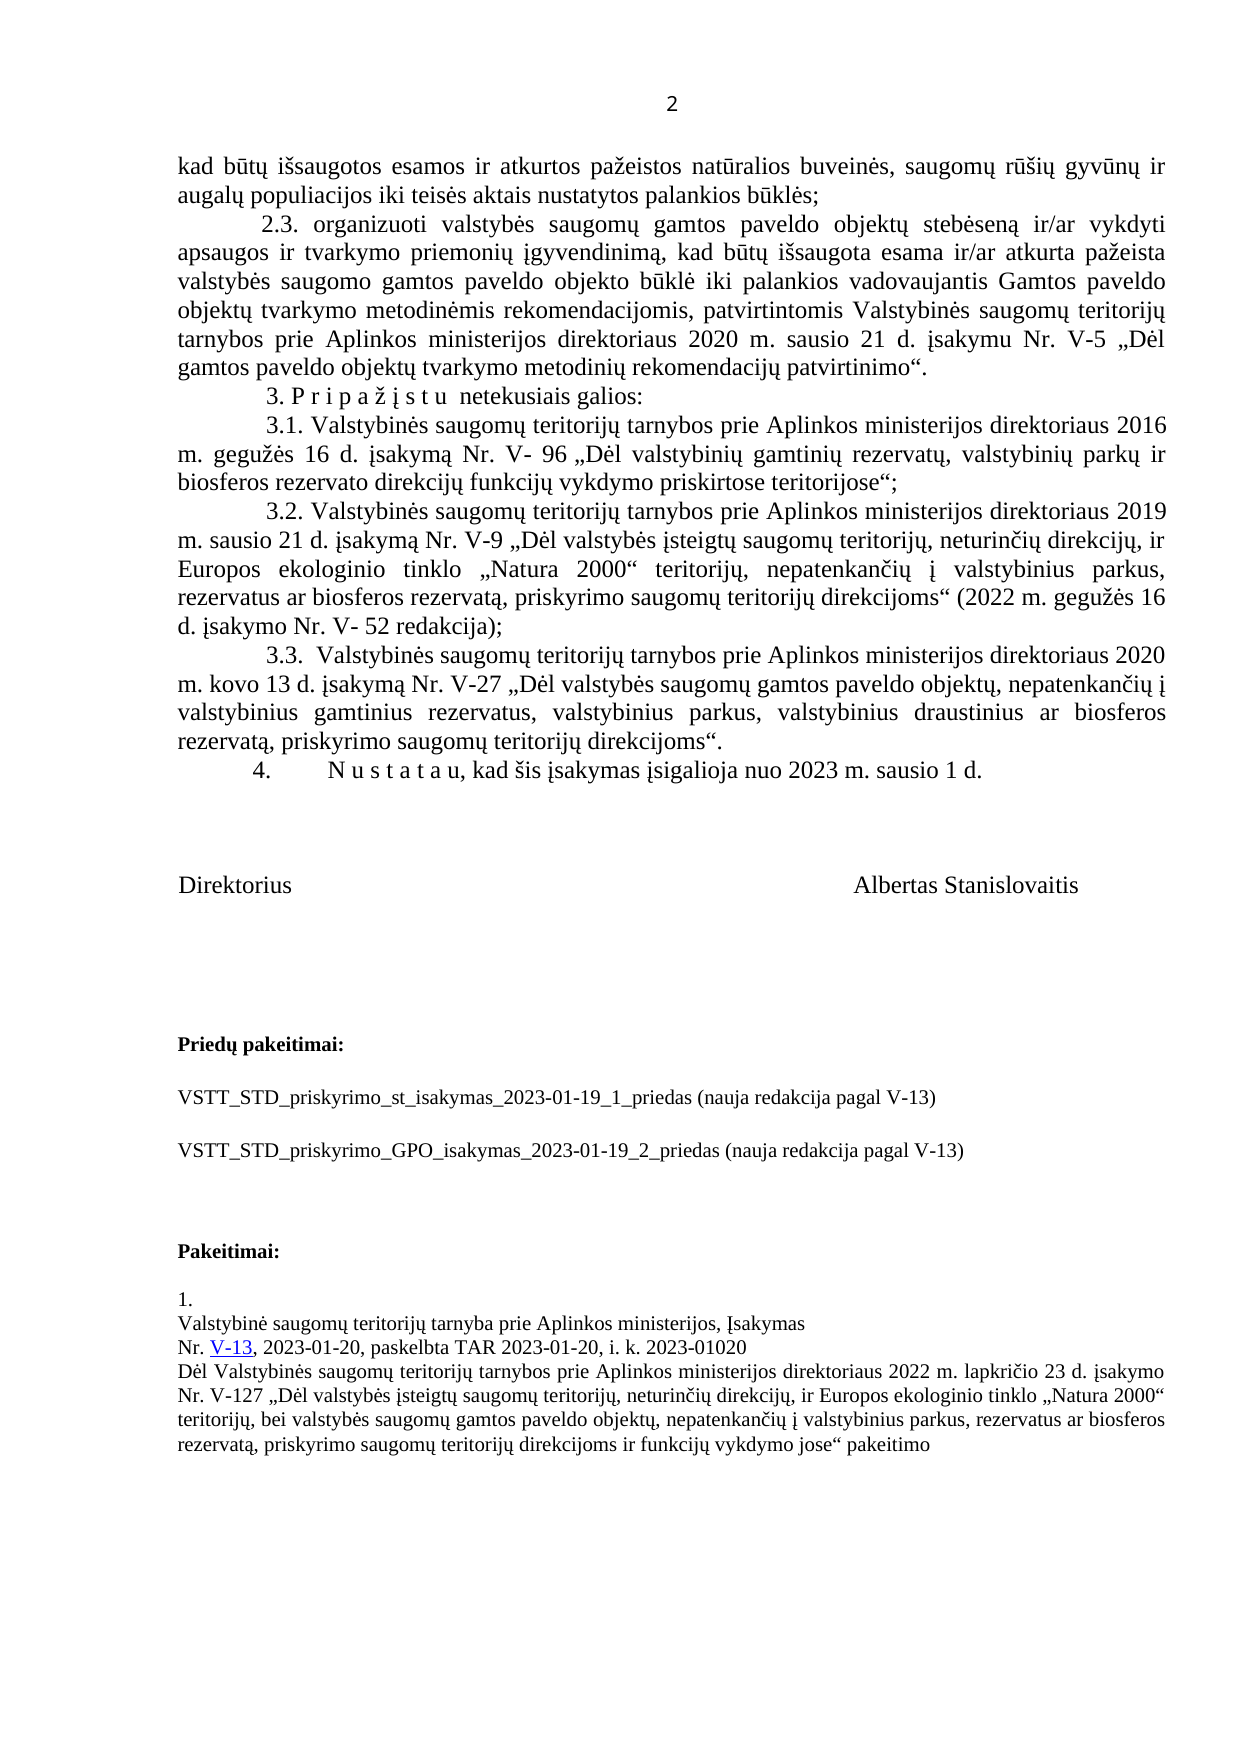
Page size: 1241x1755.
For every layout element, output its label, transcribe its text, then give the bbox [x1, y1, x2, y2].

text VSTT_STD_priskyrimo_GPO_isakymas_2023-01-19_2_priedas (nauja redakcija pagal V-13) [177, 1138, 1167, 1162]
text 3.2. Valstybinės saugomų teritorijų tarnybos prie Aplinkos ministerijos direktoriaus 2019 m. sausio 21 d. įsakymą Nr. V-9 „Dėl valstybės įsteigtų saugomų teritorijų, neturinčių direkcijų, ir Europos ekologinio tinklo „Natura 2000“ teritorijų, nepatenkančių į valstybinius parkus, rezervatus ar biosferos rezervatą, priskyrimo saugomų teritorijų direkcijoms“ (2022 m. gegužės 16 d. įsakymo Nr. V- 52 redakcija); [177, 496, 1167, 640]
text 3.1. Valstybinės saugomų teritorijų tarnybos prie Aplinkos ministerijos direktoriaus 2016 m. gegužės 16 d. įsakymą Nr. V- 96 „Dėl valstybinių gamtinių rezervatų, valstybinių parkų ir biosferos rezervato direkcijų funkcijų vykdymo priskirtose teritorijose“; [177, 410, 1167, 496]
text VSTT_STD_priskyrimo_st_isakymas_2023-01-19_1_priedas (nauja redakcija pagal V-13) [177, 1085, 1167, 1109]
text 4. N u s t a t a u, kad šis įsakymas įsigalioja nuo 2023 m. sausio 1 d. [252, 755, 1167, 784]
text 1. [177, 1287, 1167, 1311]
text 2.3. organizuoti valstybės saugomų gamtos paveldo objektų stebėseną ir/ar vykdyti apsaugos ir tvarkymo priemonių įgyvendinimą, kad būtų išsaugota esama ir/ar atkurta pažeista valstybės saugomo gamtos paveldo objekto būklė iki palankios vadovaujantis Gamtos paveldo objektų tvarkymo metodinėmis rekomendacijomis, patvirtintomis Valstybinės saugomų teritorijų tarnybos prie Aplinkos ministerijos direktoriaus 2020 m. sausio 21 d. įsakymu Nr. V-5 „Dėl gamtos paveldo objektų tvarkymo metodinių rekomendacijų patvirtinimo“. [177, 209, 1167, 381]
text Pakeitimai: [177, 1239, 1167, 1263]
text 3.3. Valstybinės saugomų teritorijų tarnybos prie Aplinkos ministerijos direktoriaus 2020 m. kovo 13 d. įsakymą Nr. V-27 „Dėl valstybės saugomų gamtos paveldo objektų, nepatenkančių į valstybinius gamtinius rezervatus, valstybinius parkus, valstybinius draustinius ar biosferos rezervatą, priskyrimo saugomų teritorijų direkcijoms“. [177, 640, 1167, 755]
text Dėl Valstybinės saugomų teritorijų tarnybos prie Aplinkos ministerijos direktoriaus 2022 m. lapkričio 23 d. įsakymo Nr. V-127 „Dėl valstybės įsteigtų saugomų teritorijų, neturinčių direkcijų, ir Europos ekologinio tinklo „Natura 2000“ teritorijų, bei valstybės saugomų gamtos paveldo objektų, nepatenkančių į valstybinius parkus, rezervatus ar biosferos rezervatą, priskyrimo saugomų teritorijų direkcijoms ir funkcijų vykdymo jose“ pakeitimo [177, 1359, 1167, 1456]
text 3. P r i p a ž į s t u netekusiais galios: [266, 381, 1167, 410]
text Nr. V-13, 2023-01-20, paskelbta TAR 2023-01-20, i. k. 2023-01020 [177, 1335, 1167, 1359]
text kad būtų išsaugotos esamos ir atkurtos pažeistos natūralios buveinės, saugomų rūšių gyvūnų ir augalų populiacijos iki teisės aktais nustatytos palankios būklės; [177, 151, 1167, 209]
text Valstybinė saugomų teritorijų tarnyba prie Aplinkos ministerijos, Įsakymas [177, 1311, 1167, 1335]
text Direktorius Albertas Stanislovaitis [178, 870, 1163, 899]
text Priedų pakeitimai: [177, 1032, 1167, 1056]
